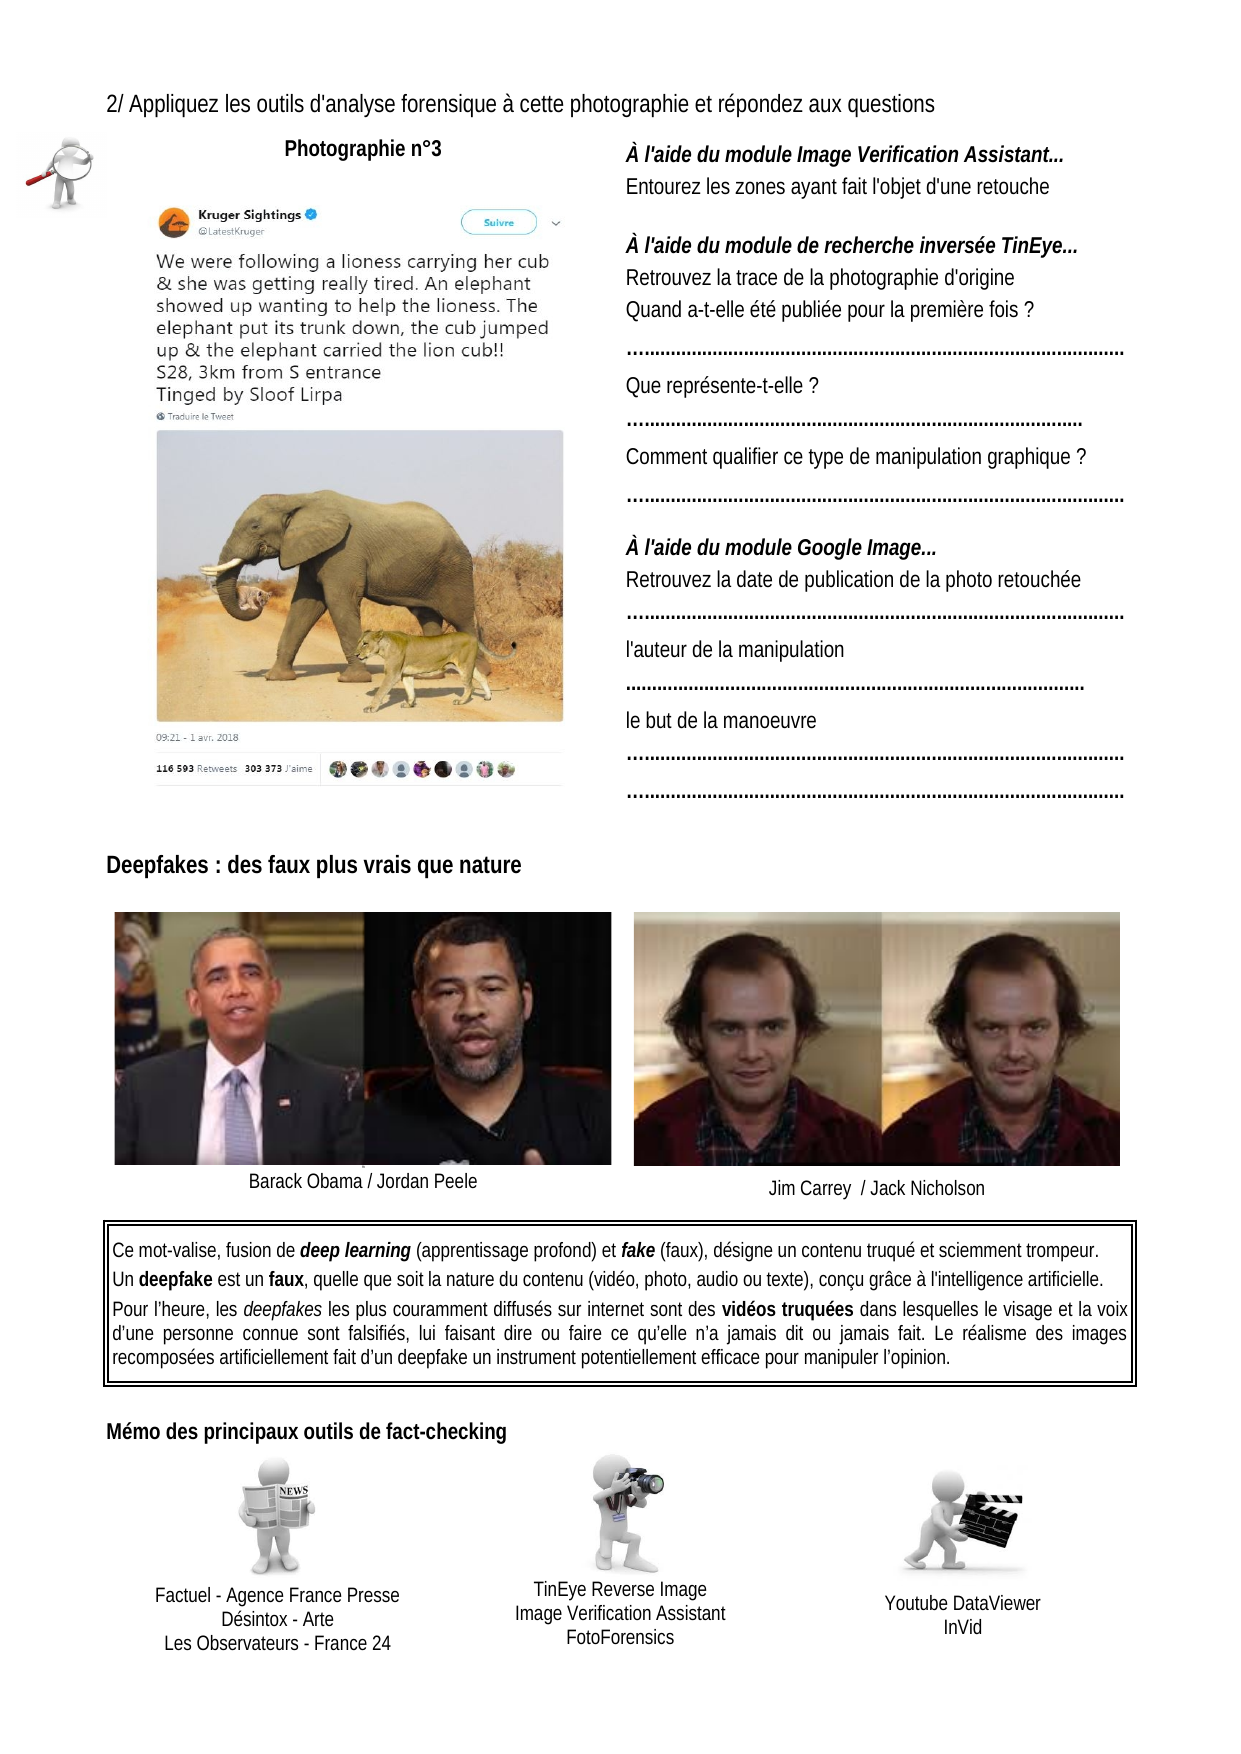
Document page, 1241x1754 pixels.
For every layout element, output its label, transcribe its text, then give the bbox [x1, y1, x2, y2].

table_header m Barack Obama / Jordan Peele [106, 1165, 620, 1205]
table_header Ce mot-valise, fusion de deep learning (apprentissage profond) et fake (faux), désigne un contenu truqué et sciemment trompeur. Un deepfake est un faux, quelle que soit la nature du contenu (vidéo, photo, audio ou texte), conçu grâce à l'intelligence artificielle. Pour l’heure, les deepfakes les plus couramment diffusés sur internet sont des vidéos truquées dans lesquelles le visage et la voix d’une personne connue sont falsifiés, lui faisant dire ou faire ce qu’elle n’a jamais dit ou jamais fait. Le réalisme des images recomposées artificiellement fait d’un deepfake un instrument potentiellement efficace pour manipuler l’opinion. [109, 1226, 1131, 1381]
table_header Factuel - Agence France Presse Désintox - Arte Les Observateurs - France 24 [106, 1445, 449, 1661]
table_header À l'aide du module Image Verification Assistant... Entourez les zones ayant fait l'objet d'une retouche À l'aide du module de recherche inversée TinEye... Retrouvez la trace de la photographie d'origine Quand a-t-elle été publiée pour la première fois ? …............................................................................................ Que représente-t-elle ? ….................................................................................... Comment qualifier ce type de manipulation graphique ? …............................................................................................ À l'aide du module Google Image... Retrouvez la date de publication de la photo retouchée …............................................................................................ l'auteur de la manipulation ........................................................................................ le but de la manoeuvre …............................................................................................ …............................................................................................ [620, 129, 1142, 821]
table_header Youtube DataViewer InVid [791, 1445, 1134, 1661]
text Mémo des principaux outils de fact-checking [106, 1387, 1134, 1444]
picture [114, 912, 612, 1165]
table_header [106, 907, 620, 1164]
text 2/ Appliquez les outils d'analyse forensique à cette photographie et répondez aux questions [106, 89, 1134, 117]
table_header Jim Carrey / Jack Nicholson [620, 907, 1134, 1205]
picture [212, 1450, 343, 1583]
picture [892, 1450, 1033, 1586]
table_header TinEye Reverse Image Image Verification Assistant FotoForensics [449, 1445, 791, 1661]
picture [551, 1450, 689, 1577]
text [12, 132, 111, 246]
picture [16, 132, 107, 218]
text Deepfakes : des faux plus vrais que nature [106, 821, 1134, 878]
picture [633, 912, 1120, 1166]
picture [136, 194, 584, 791]
table_header Photographie n°3 [106, 129, 620, 821]
